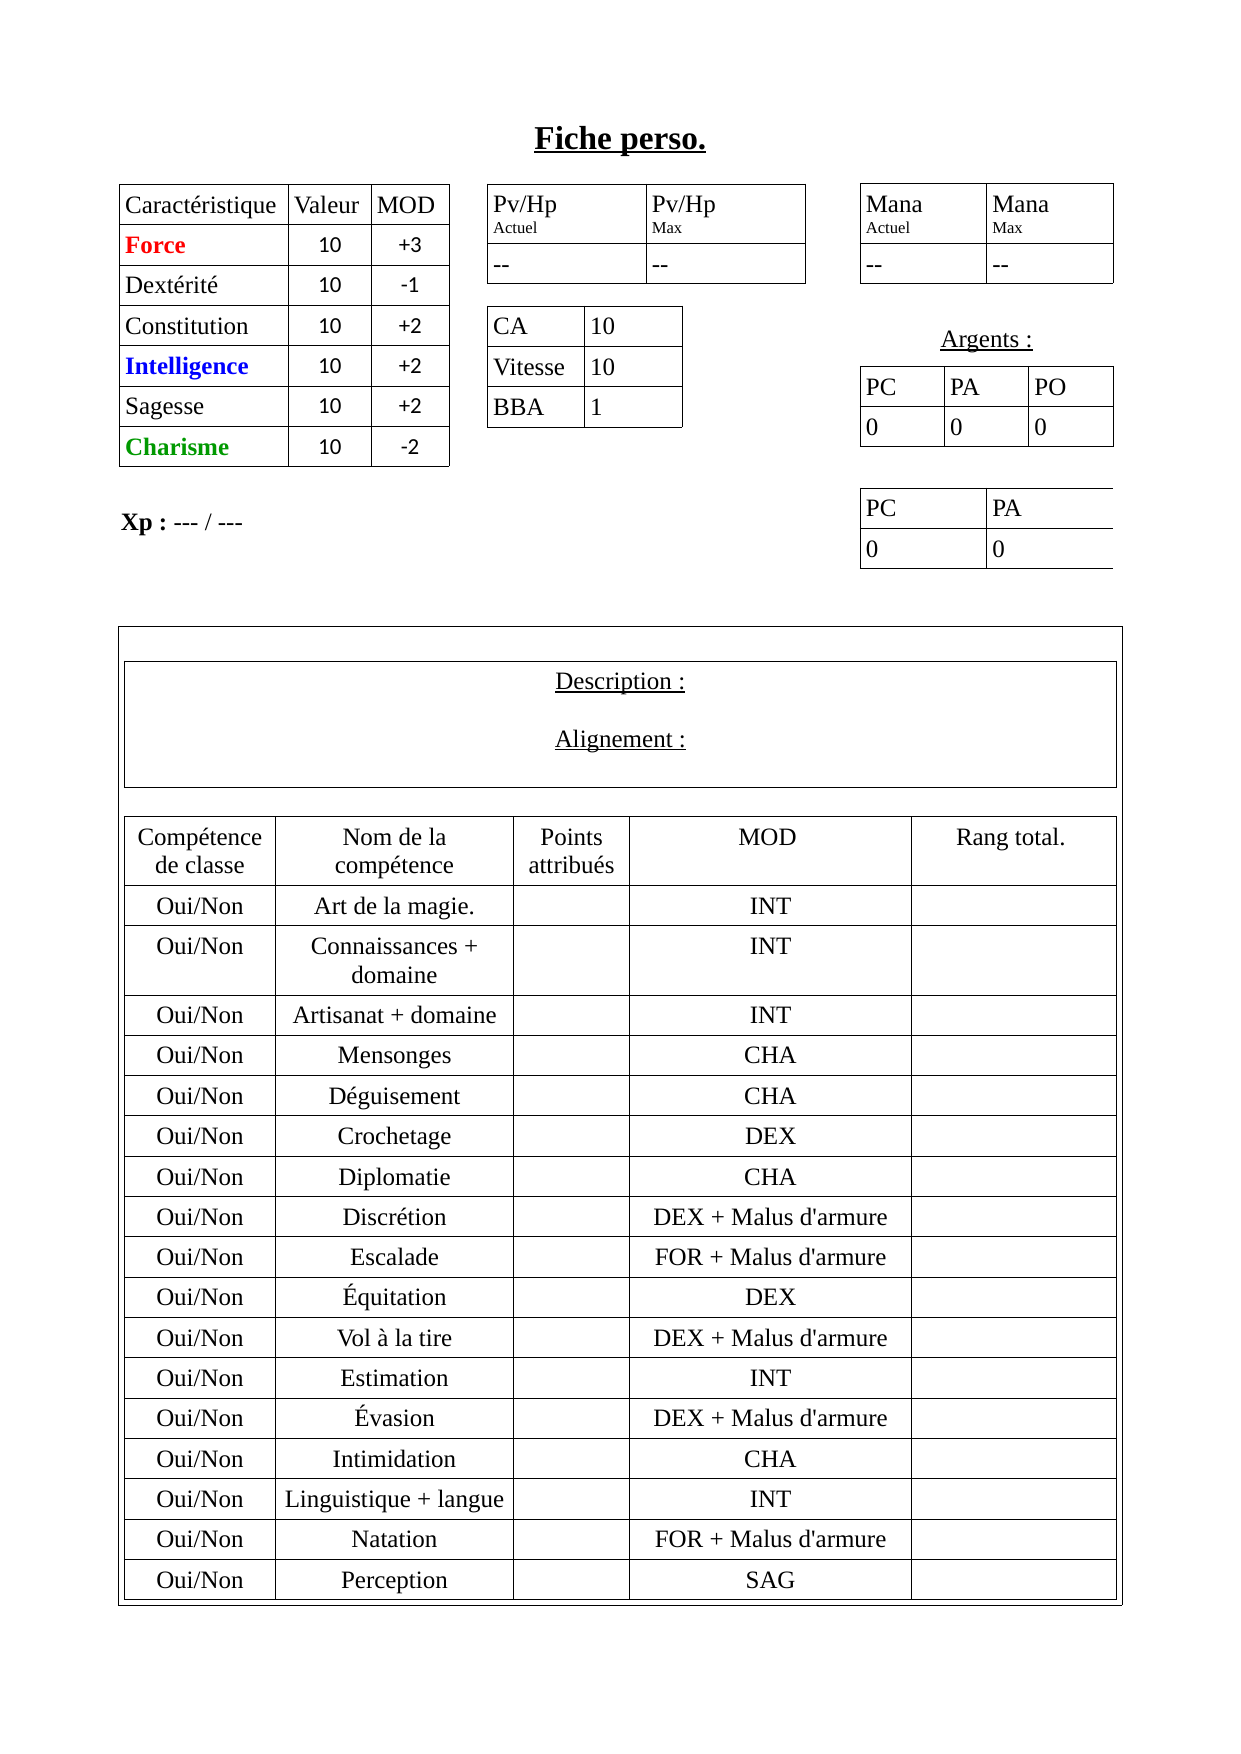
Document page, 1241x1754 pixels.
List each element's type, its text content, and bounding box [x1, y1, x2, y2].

table_cell 0 [861, 529, 986, 568]
table_header PA [945, 367, 1028, 406]
table_cell Équitation [276, 1278, 513, 1317]
table_cell INT [630, 996, 911, 1035]
table_cell -- [987, 244, 1113, 283]
table_header 10 [585, 307, 682, 346]
table_cell Oui/Non [125, 1439, 275, 1478]
table_cell Oui/Non [125, 1399, 275, 1438]
table_cell +2 [372, 387, 449, 426]
table_cell 10 [289, 346, 371, 386]
table_header Pv/Hp Max [647, 185, 805, 243]
table_cell CHA [630, 1076, 911, 1115]
table_header Description : Alignement : [125, 662, 1116, 787]
table_cell FOR + Malus d'armure [630, 1520, 911, 1559]
table_cell Art de la magie. [276, 886, 513, 925]
table_cell [514, 1278, 629, 1317]
table_cell 10 [289, 387, 371, 426]
table_cell Linguistique + langue [276, 1479, 513, 1518]
table_header Mana Actuel [861, 184, 986, 243]
table_cell 0 [987, 529, 1113, 568]
table_cell [912, 1358, 1116, 1398]
table_cell INT [630, 886, 911, 925]
table_cell [912, 1439, 1116, 1478]
table_cell [514, 996, 629, 1035]
table_header PC [861, 367, 944, 406]
table_header Rang total. [912, 817, 1116, 885]
table_cell Perception [276, 1560, 513, 1599]
table_header CA [488, 307, 584, 346]
table_cell [514, 1237, 629, 1277]
table_cell Intimidation [276, 1439, 513, 1478]
table_cell 0 [1029, 407, 1113, 446]
table_cell DEX + Malus d'armure [630, 1399, 911, 1438]
table_cell [912, 1116, 1116, 1156]
table_cell Oui/Non [125, 926, 275, 994]
table_cell INT [630, 926, 911, 994]
table_cell CHA [630, 1439, 911, 1478]
table_cell +2 [372, 306, 449, 345]
table_cell [514, 1076, 629, 1115]
table_cell 10 [289, 306, 371, 345]
table_cell [514, 886, 629, 925]
table_cell Évasion [276, 1399, 513, 1438]
table_header Caractéristique [120, 185, 288, 224]
table_cell CHA [630, 1036, 911, 1075]
text Fiche perso. [118, 118, 1122, 495]
table_cell [912, 1197, 1116, 1236]
table_cell Discrétion [276, 1197, 513, 1236]
table_cell 10 [289, 266, 371, 305]
table_cell DEX + Malus d'armure [630, 1197, 911, 1236]
table_cell Oui/Non [125, 1479, 275, 1518]
table_cell INT [630, 1358, 911, 1398]
table_cell Constitution [120, 306, 288, 345]
table_cell 0 [861, 407, 944, 446]
table_cell Oui/Non [125, 1237, 275, 1277]
table_header [119, 627, 1122, 1605]
table_cell Oui/Non [125, 1116, 275, 1156]
table_cell Intelligence [120, 346, 288, 386]
text Argents : [860, 324, 1113, 353]
table_cell [514, 1560, 629, 1599]
table_cell BBA [488, 387, 584, 427]
table_cell Oui/Non [125, 1036, 275, 1075]
table_cell [912, 996, 1116, 1035]
table_cell FOR + Malus d'armure [630, 1237, 911, 1277]
table_cell Escalade [276, 1237, 513, 1277]
table_cell [912, 1076, 1116, 1115]
table_cell Artisanat + domaine [276, 996, 513, 1035]
table_cell DEX [630, 1278, 911, 1317]
table_cell [912, 1036, 1116, 1075]
table_cell -- [861, 244, 986, 283]
table_cell 10 [289, 225, 371, 265]
table_header Valeur [289, 185, 371, 224]
table_cell [912, 1479, 1116, 1518]
table_cell 10 [289, 427, 371, 466]
table_cell Oui/Non [125, 886, 275, 925]
table_cell [514, 1157, 629, 1196]
table_header MOD [372, 185, 449, 224]
table_cell [514, 1318, 629, 1357]
table_cell [912, 926, 1116, 994]
table_cell Charisme [120, 427, 288, 466]
table_cell -1 [372, 266, 449, 305]
table_cell INT [630, 1479, 911, 1518]
table_cell +3 [372, 225, 449, 265]
table_cell [514, 1036, 629, 1075]
table_cell [912, 1520, 1116, 1559]
table_cell Vol à la tire [276, 1318, 513, 1357]
table_cell Natation [276, 1520, 513, 1559]
table_cell Connaissances + domaine [276, 926, 513, 994]
table_header Mana Max [987, 184, 1113, 243]
table_cell [514, 1358, 629, 1398]
table_cell [514, 1197, 629, 1236]
table_cell [912, 886, 1116, 925]
table_cell +2 [372, 346, 449, 386]
table_header PC [861, 489, 986, 528]
table_cell Déguisement [276, 1076, 513, 1115]
table_cell [912, 1560, 1116, 1599]
table_cell 1 [585, 387, 682, 427]
text Xp : --- / --- [121, 507, 844, 536]
table_header MOD [630, 817, 911, 885]
table_cell DEX + Malus d'armure [630, 1318, 911, 1357]
table_cell 0 [945, 407, 1028, 446]
table_cell Oui/Non [125, 1318, 275, 1357]
table_cell [514, 1479, 629, 1518]
table_cell Oui/Non [125, 1278, 275, 1317]
table_header Points attribués [514, 817, 629, 885]
table_cell Oui/Non [125, 1197, 275, 1236]
table_cell [912, 1399, 1116, 1438]
table_cell -- [488, 244, 646, 283]
table_cell [912, 1318, 1116, 1357]
table_cell [514, 1399, 629, 1438]
table_cell [514, 1520, 629, 1559]
table_header Pv/Hp Actuel [488, 185, 646, 243]
table_cell [912, 1237, 1116, 1277]
table_cell [514, 1116, 629, 1156]
table_header Compétence de classe [125, 817, 275, 885]
table_cell Oui/Non [125, 1157, 275, 1196]
table_header PA [987, 489, 1113, 528]
table_cell Diplomatie [276, 1157, 513, 1196]
table_cell Oui/Non [125, 996, 275, 1035]
table_header PO [1029, 367, 1113, 406]
table_cell [514, 1439, 629, 1478]
table_cell 10 [585, 347, 682, 386]
table_cell Vitesse [488, 347, 584, 386]
table_cell Oui/Non [125, 1520, 275, 1559]
table_cell [912, 1278, 1116, 1317]
table_cell Crochetage [276, 1116, 513, 1156]
table_cell SAG [630, 1560, 911, 1599]
table_header Nom de la compétence [276, 817, 513, 885]
table_cell -2 [372, 427, 449, 466]
table_cell Oui/Non [125, 1076, 275, 1115]
table_cell Mensonges [276, 1036, 513, 1075]
table_cell CHA [630, 1157, 911, 1196]
table_cell Oui/Non [125, 1358, 275, 1398]
table_cell [514, 926, 629, 994]
table_cell Estimation [276, 1358, 513, 1398]
table_cell DEX [630, 1116, 911, 1156]
table_cell Sagesse [120, 387, 288, 426]
table_cell -- [647, 244, 805, 283]
table_cell [912, 1157, 1116, 1196]
table_cell Dextérité [120, 266, 288, 305]
table_cell Oui/Non [125, 1560, 275, 1599]
table_cell Force [120, 225, 288, 265]
